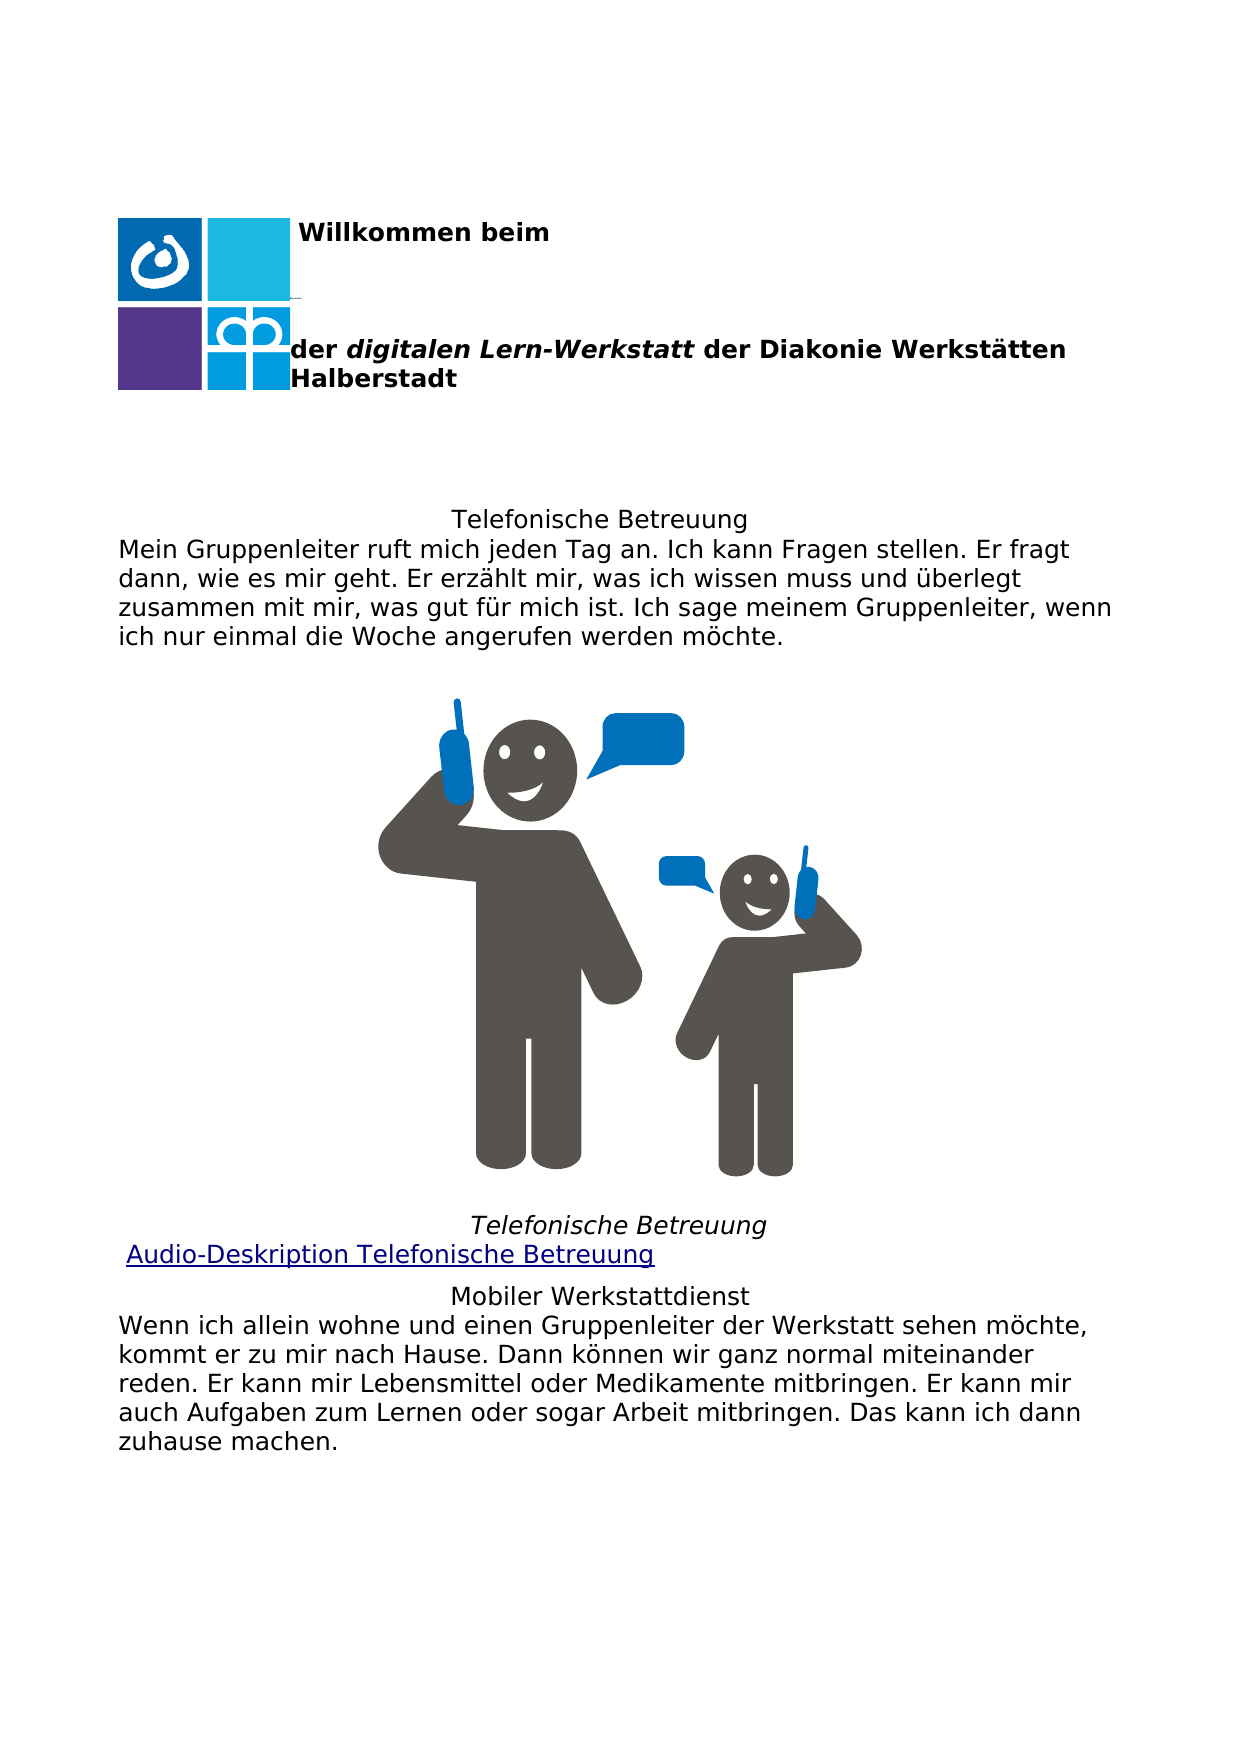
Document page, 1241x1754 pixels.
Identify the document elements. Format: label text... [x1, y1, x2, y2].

picture [118, 218, 290, 390]
text Mein Gruppenleiter ruft mich jeden Tag an. Ich kann Fragen stellen. Er fragt dann, wie es mir geht. Er erzählt mir, was ich wissen muss und überlegt zusammen mit mir, was gut für mich ist. Ich sage meinem Gruppenleiter, wenn ich nur einmal die Woche angerufen werden möchte. [118, 535, 1122, 651]
text Telefonische Betreuung [347, 676, 893, 1240]
text Willkommen beim digi.lernen der digitalen Lern-Werkstatt der Diakonie Werkstätten Halberstadt [118, 218, 1122, 393]
text Mobiler Werkstattdienst [118, 1282, 1082, 1311]
text Audio-Deskription Telefonische Betreuung [118, 664, 1122, 1269]
text Wenn ich allein wohne und einen Gruppenleiter der Werkstatt sehen möchte, kommt er zu mir nach Hause. Dann können wir ganz normal miteinander reden. Er kann mir Lebensmittel oder Medikamente mitbringen. Er kann mir auch Aufgaben zum Lernen oder sogar Arbeit mitbringen. Das kann ich dann zuhause machen. [118, 1311, 1122, 1457]
text Telefonische Betreuung [118, 506, 1082, 535]
